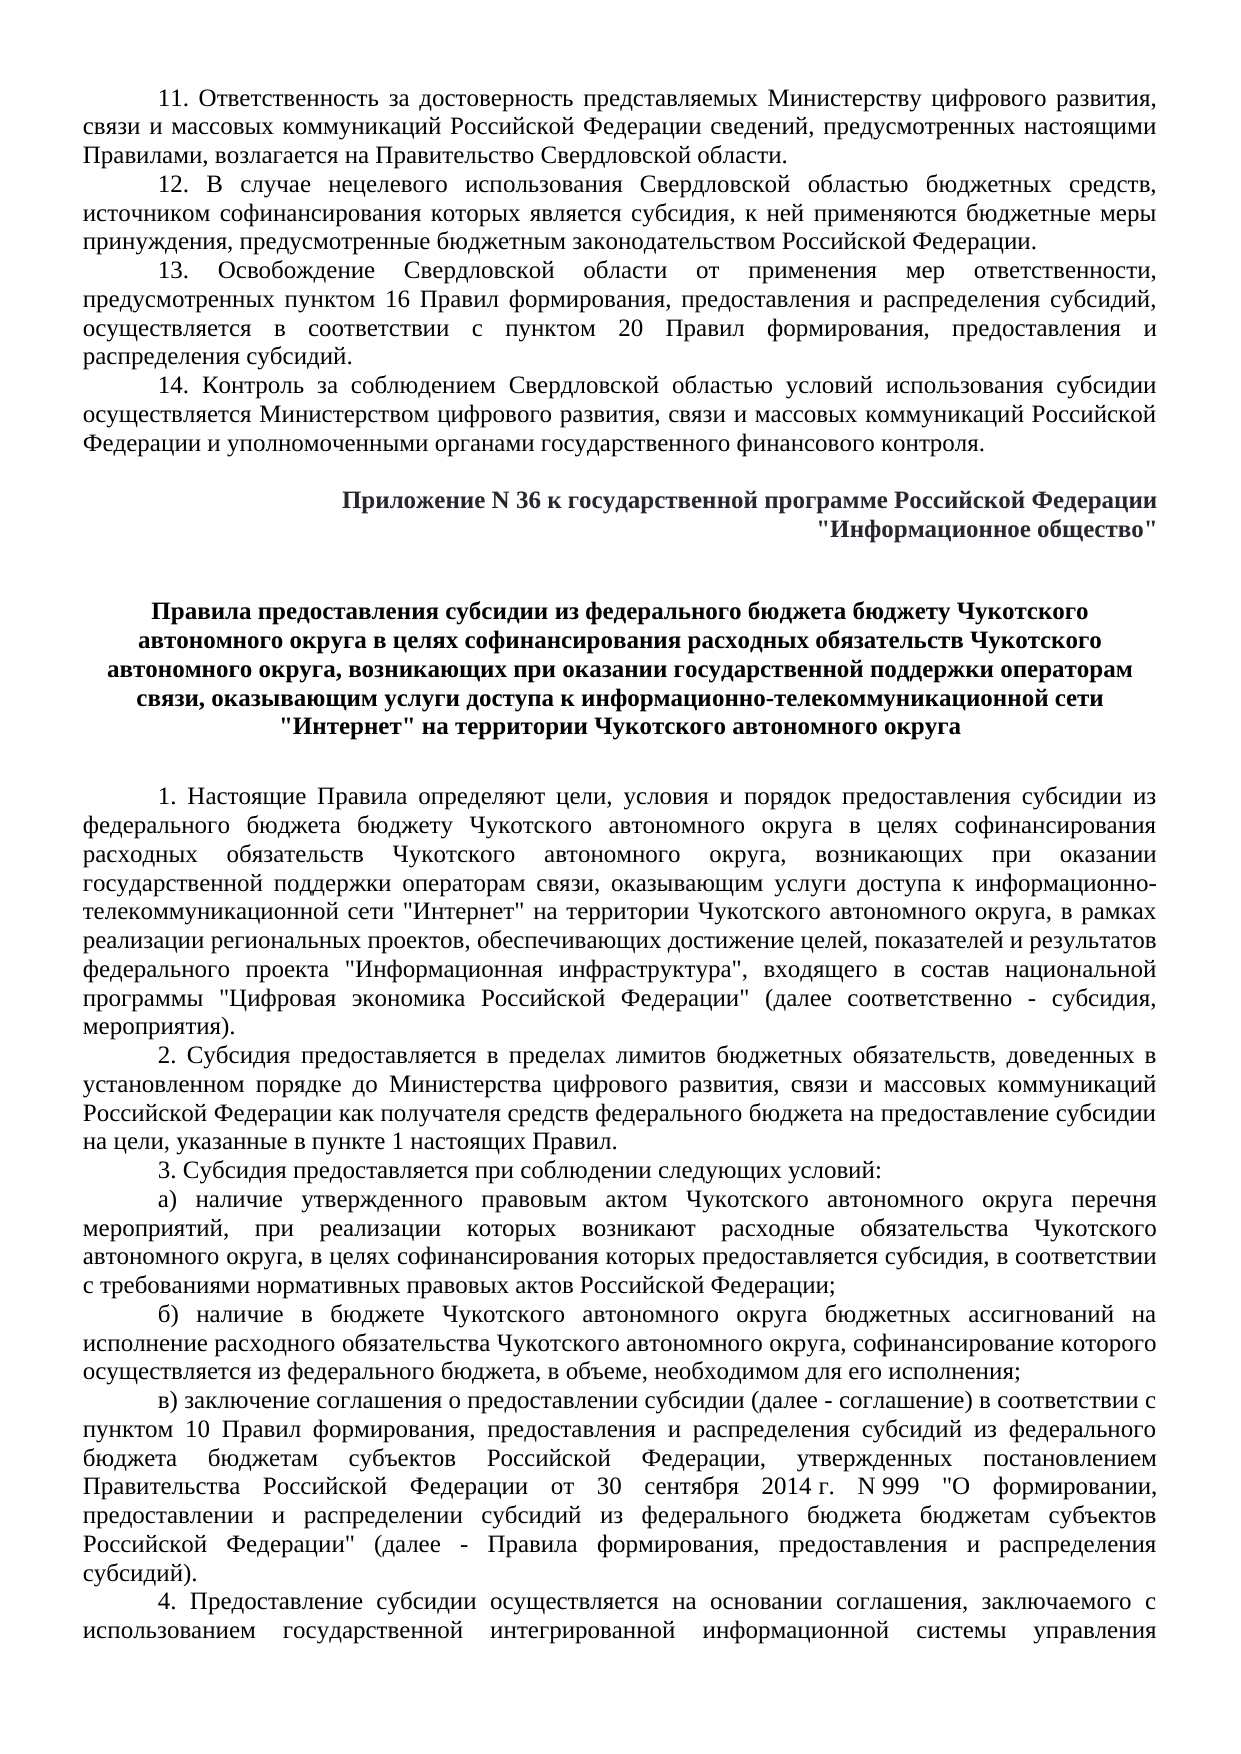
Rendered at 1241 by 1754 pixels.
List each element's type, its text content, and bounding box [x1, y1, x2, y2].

text Приложение N 36 к государственной программе Российской Федерации "Информационное общество" [83, 485, 1157, 543]
subtitle Правила предоставления субсидии из федерального бюджета бюджету Чукотского автономного округа в целях софинансирования расходных обязательств Чукотского автономного округа, возникающих при оказании государственной поддержки операторам связи, оказывающим услуги доступа к информационно-телекоммуникационной сети "Интернет" на территории Чукотского автономного округа [83, 596, 1157, 740]
text 3. Субсидия предоставляется при соблюдении следующих условий: [83, 1155, 1157, 1184]
text а) наличие утвержденного правовым актом Чукотского автономного округа перечня мероприятий, при реализации которых возникают расходные обязательства Чукотского автономного округа, в целях софинансирования которых предоставляется субсидия, в соответствии с требованиями нормативных правовых актов Российской Федерации; [83, 1184, 1157, 1299]
text 14. Контроль за соблюдением Свердловской областью условий использования субсидии осуществляется Министерством цифрового развития, связи и массовых коммуникаций Российской Федерации и уполномоченными органами государственного финансового контроля. [83, 370, 1157, 456]
text 13. Освобождение Свердловской области от применения мер ответственности, предусмотренных пунктом 16 Правил формирования, предоставления и распределения субсидий, осуществляется в соответствии с пунктом 20 Правил формирования, предоставления и распределения субсидий. [83, 255, 1157, 370]
text 12. В случае нецелевого использования Свердловской областью бюджетных средств, источником софинансирования которых является субсидия, к ней применяются бюджетные меры принуждения, предусмотренные бюджетным законодательством Российской Федерации. [83, 169, 1157, 255]
text б) наличие в бюджете Чукотского автономного округа бюджетных ассигнований на исполнение расходного обязательства Чукотского автономного округа, софинансирование которого осуществляется из федерального бюджета, в объеме, необходимом для его исполнения; [83, 1299, 1157, 1385]
text 1. Настоящие Правила определяют цели, условия и порядок предоставления субсидии из федерального бюджета бюджету Чукотского автономного округа в целях софинансирования расходных обязательств Чукотского автономного округа, возникающих при оказании государственной поддержки операторам связи, оказывающим услуги доступа к информационно-телекоммуникационной сети "Интернет" на территории Чукотского автономного округа, в рамках реализации региональных проектов, обеспечивающих достижение целей, показателей и результатов федерального проекта "Информационная инфраструктура", входящего в состав национальной программы "Цифровая экономика Российской Федерации" (далее соответственно - субсидия, мероприятия). [83, 781, 1157, 1040]
text 2. Субсидия предоставляется в пределах лимитов бюджетных обязательств, доведенных в установленном порядке до Министерства цифрового развития, связи и массовых коммуникаций Российской Федерации как получателя средств федерального бюджета на предоставление субсидии на цели, указанные в пункте 1 настоящих Правил. [83, 1040, 1157, 1155]
text 4. Предоставление субсидии осуществляется на основании соглашения, заключаемого с использованием государственной интегрированной информационной системы управления [83, 1586, 1157, 1644]
text 11. Ответственность за достоверность представляемых Министерству цифрового развития, связи и массовых коммуникаций Российской Федерации сведений, предусмотренных настоящими Правилами, возлагается на Правительство Свердловской области. [83, 83, 1157, 169]
text в) заключение соглашения о предоставлении субсидии (далее - соглашение) в соответствии с пунктом 10 Правил формирования, предоставления и распределения субсидий из федерального бюджета бюджетам субъектов Российской Федерации, утвержденных постановлением Правительства Российской Федерации от 30 сентября 2014 г. N 999 "О формировании, предоставлении и распределении субсидий из федерального бюджета бюджетам субъектов Российской Федерации" (далее - Правила формирования, предоставления и распределения субсидий). [83, 1385, 1157, 1586]
